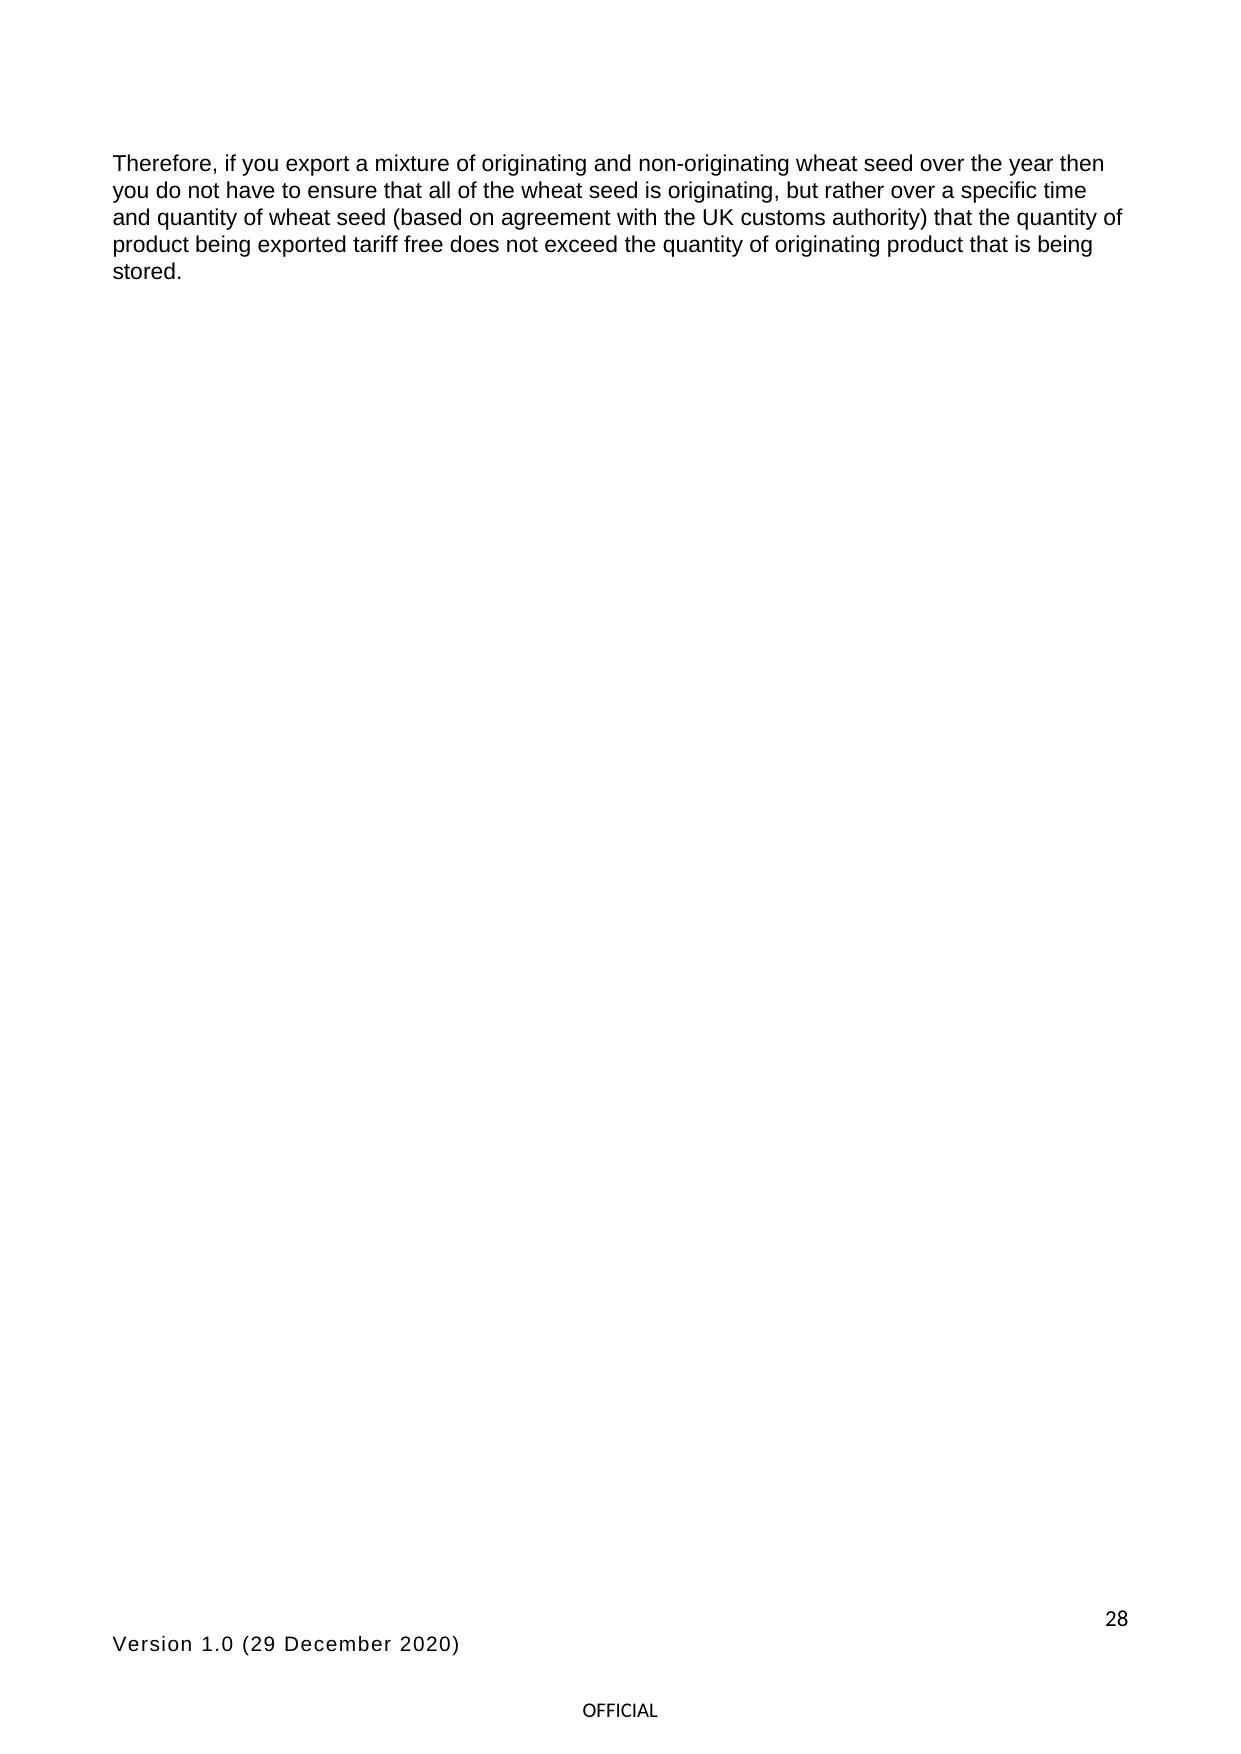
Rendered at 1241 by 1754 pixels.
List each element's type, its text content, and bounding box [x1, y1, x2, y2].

text Therefore, if you export a mixture of originating and non-originating wheat seed over the year then you do not have to ensure that all of the wheat seed is originating, but rather over a specific time and quantity of wheat seed (based on agreement with the UK customs authority) that the quantity of product being exported tariff free does not exceed the quantity of originating product that is being stored. [112, 150, 1128, 285]
